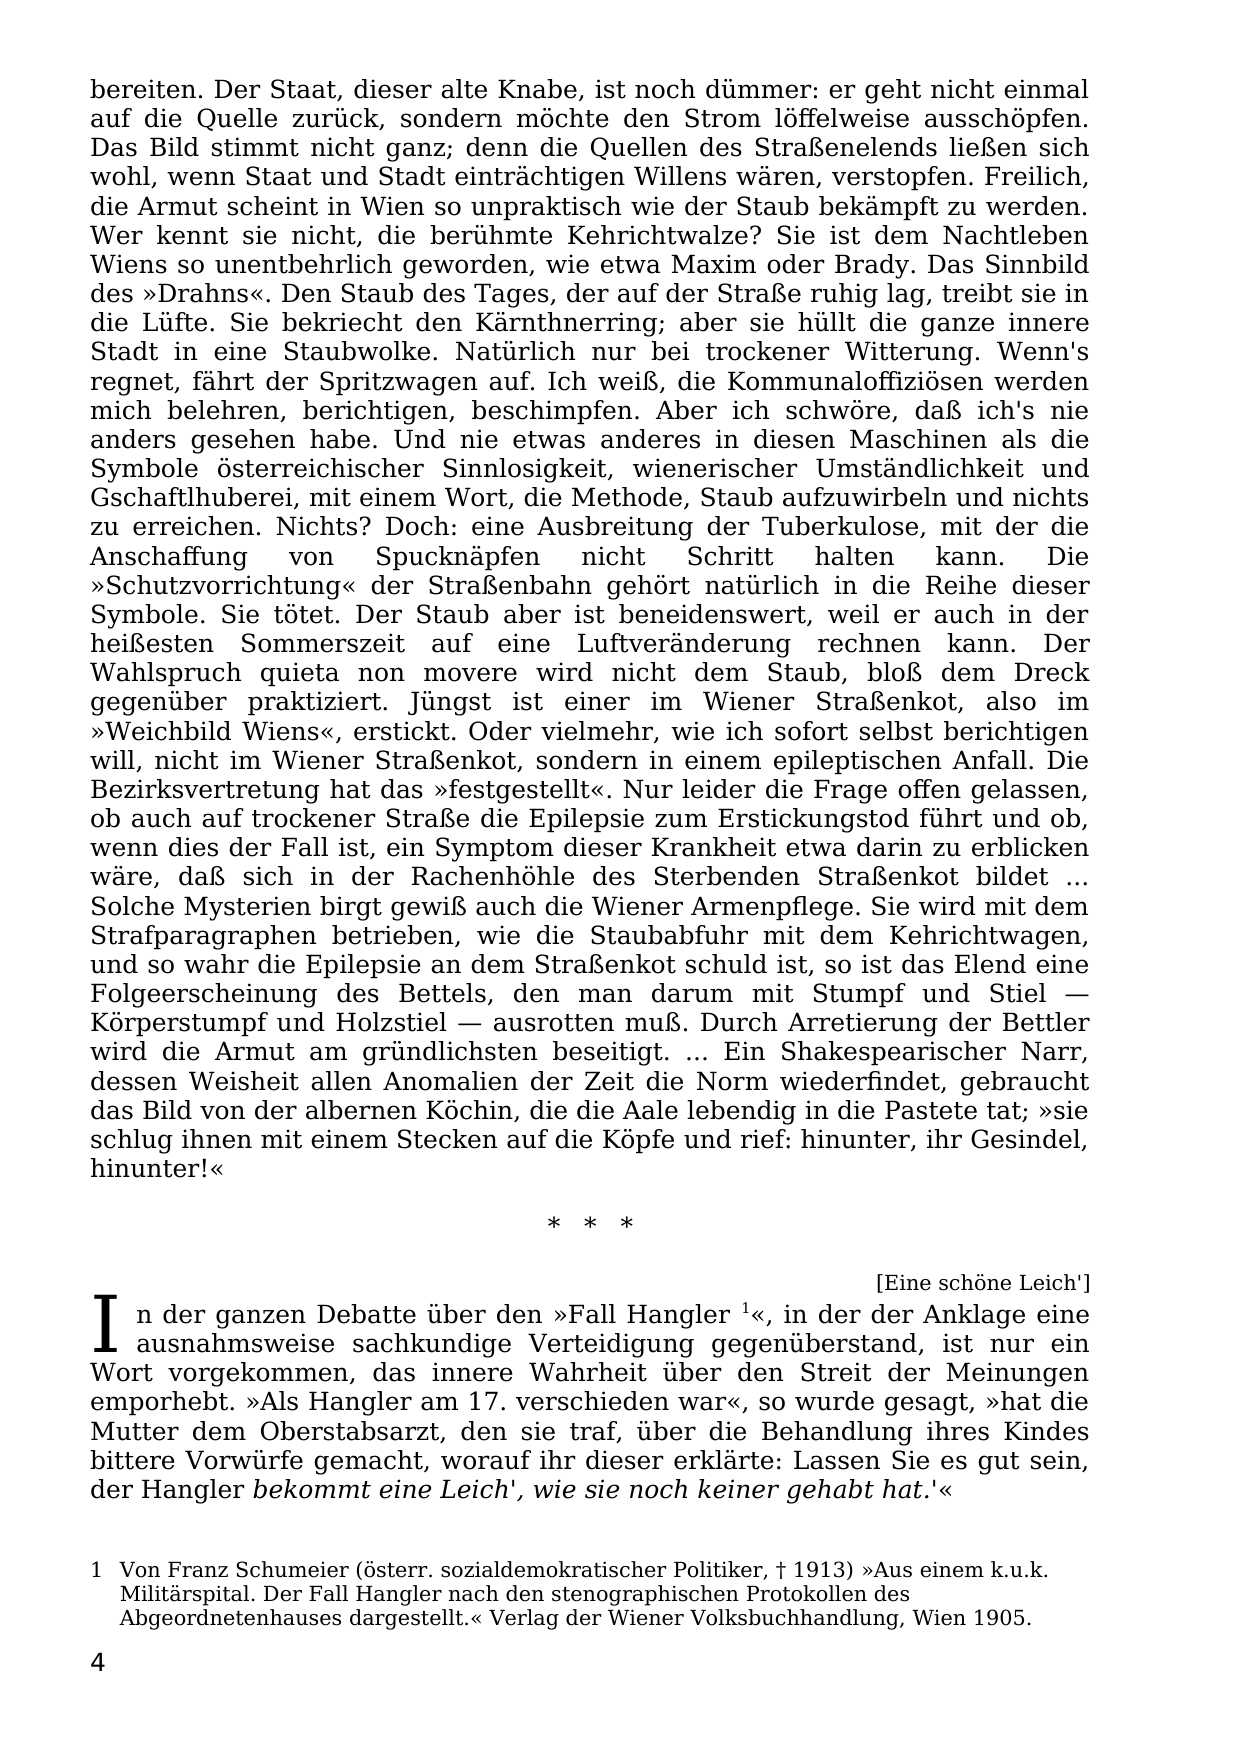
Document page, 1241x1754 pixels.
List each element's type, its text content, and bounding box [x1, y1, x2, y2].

text * * * [90, 1212, 1091, 1242]
text bereiten. Der Staat, dieser alte Knabe, ist noch dümmer: er geht nicht einmal auf die Quelle zurück, sondern möchte den Strom löffelweise ausschöpfen. Das Bild stimmt nicht ganz; denn die Quellen des Straßenelends ließen sich wohl, wenn Staat und Stadt einträchtigen Willens wären, verstopfen. Freilich, die Armut scheint in Wien so unpraktisch wie der Staub bekämpft zu werden. Wer kennt sie nicht, die berühmte Kehrichtwalze? Sie ist dem Nachtleben Wiens so unentbehrlich geworden, wie etwa Maxim oder Brady. Das Sinnbild des »Drahns«. Den Staub des Tages, der auf der Straße ruhig lag, treibt sie in die Lüfte. Sie bekriecht den Kärnthnerring; aber sie hüllt die ganze innere Stadt in eine Staubwolke. Natürlich nur bei trockener Witterung. Wenn's regnet, fährt der Spritzwagen auf. Ich weiß, die Kommunaloffiziösen werden mich belehren, berichtigen, beschimpfen. Aber ich schwöre, daß ich's nie anders gesehen habe. Und nie etwas anderes in diesen Maschinen als die Symbole österreichischer Sinnlosigkeit, wienerischer Umständlichkeit und Gschaftlhuberei, mit einem Wort, die Methode, Staub aufzuwirbeln und nichts zu erreichen. Nichts? Doch: eine Ausbreitung der Tuberkulose, mit der die Anschaffung von Spucknäpfen nicht Schritt halten kann. Die »Schutzvorrichtung« der Straßenbahn gehört natürlich in die Reihe dieser Symbole. Sie tötet. Der Staub aber ist beneidenswert, weil er auch in der heißesten Sommerszeit auf eine Luftveränderung rechnen kann. Der Wahlspruch quieta non movere wird nicht dem Staub, bloß dem Dreck gegenüber praktiziert. Jüngst ist einer im Wiener Straßenkot, also im »Weichbild Wiens«, erstickt. Oder vielmehr, wie ich sofort selbst berichtigen will, nicht im Wiener Straßenkot, sondern in einem epileptischen Anfall. Die Bezirksvertretung hat das »festgestellt«. Nur leider die Frage offen gelassen, ob auch auf trockener Straße die Epilepsie zum Erstickungstod führt und ob, wenn dies der Fall ist, ein Symptom dieser Krankheit etwa darin zu erblicken wäre, daß sich in der Rachenhöhle des Sterbenden Straßenkot bildet ... Solche Mysterien birgt gewiß auch die Wiener Armenpflege. Sie wird mit dem Strafparagraphen betrieben, wie die Staubabfuhr mit dem Kehrichtwagen, und so wahr die Epilepsie an dem Straßenkot schuld ist, so ist das Elend eine Folgeerscheinung des Bettels, den man darum mit Stumpf und Stiel — Körperstumpf und Holzstiel — ausrotten muß. Durch Arretierung der Bettler wird die Armut am gründlichsten beseitigt. ... Ein Shakespearischer Narr, dessen Weisheit allen Anomalien der Zeit die Norm wiederfindet, gebraucht das Bild von der albernen Köchin, die die Aale lebendig in die Pastete tat; »sie schlug ihnen mit einem Stecken auf die Köpfe und rief: hinunter, ihr Gesindel, hinunter!« [90, 75, 1091, 1183]
text [Eine schöne Leich'] [90, 1271, 1091, 1295]
text Von Franz Schumeier (österr. sozialdemokratischer Politiker, † 1913) »Aus einem k.u.k. Militärspital. Der Fall Hangler nach den stenographischen Protokollen des Abgeordnetenhauses dargestellt.« Verlag der Wiener Volksbuchhandlung, Wien 1905. [90, 1558, 1091, 1631]
text In der ganzen Debatte über den »Fall Hangler «, in der der Anklage eine ausnahmsweise sachkundige Verteidigung gegenüberstand, ist nur ein Wort vorgekommen, das innere Wahrheit über den Streit der Meinungen emporhebt. »Als Hangler am 17. verschieden war«, so wurde gesagt, »hat die Mutter dem Oberstabsarzt, den sie traf, über die Behandlung ihres Kindes bittere Vorwürfe gemacht, worauf ihr dieser erklärte: Lassen Sie es gut sein, der Hangler bekommt eine Leich', wie sie noch keiner gehabt hat.'« [90, 1295, 1091, 1504]
